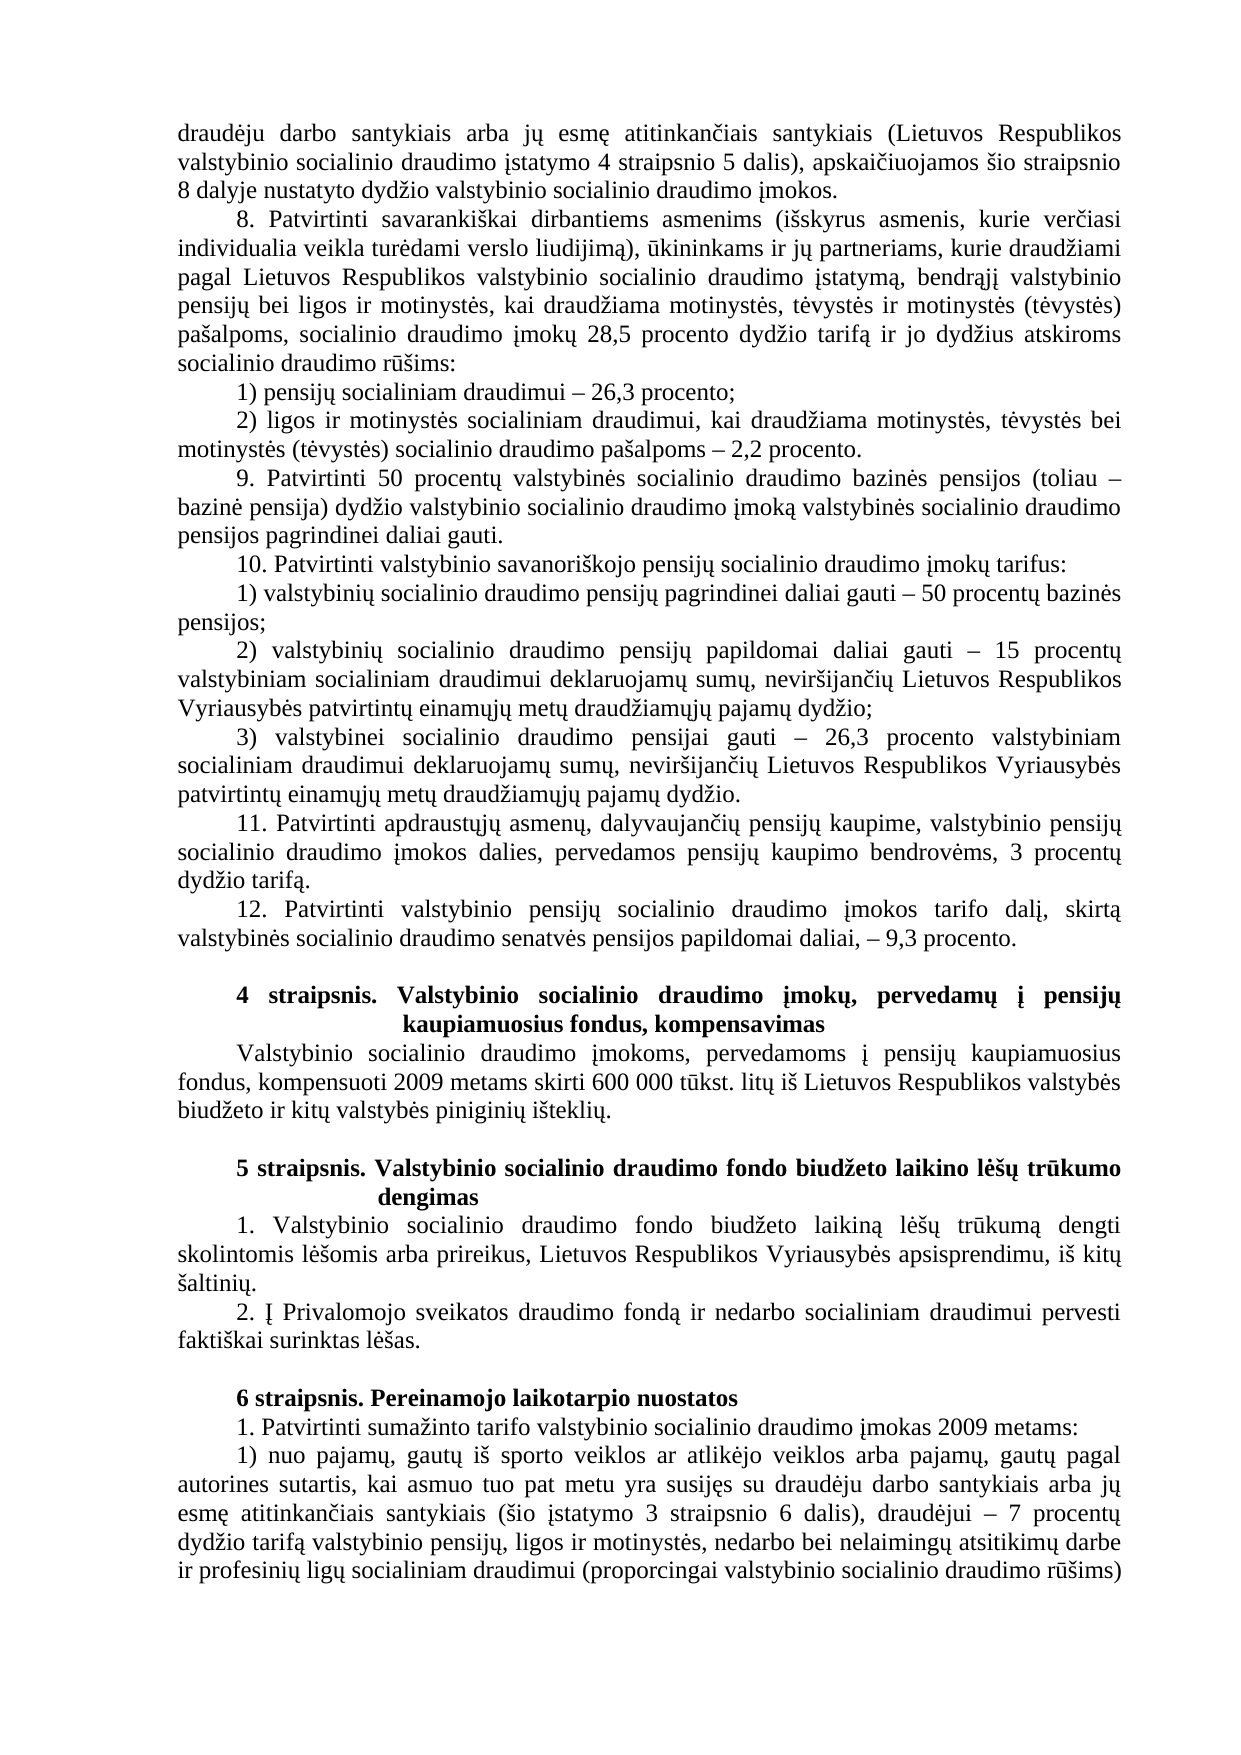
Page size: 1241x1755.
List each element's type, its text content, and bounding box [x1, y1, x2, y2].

text 1) nuo pajamų, gautų iš sporto veiklos ar atlikėjo veiklos arba pajamų, gautų pagal autorines sutartis, kai asmuo tuo pat metu yra susijęs su draudėju darbo santykiais arba jų esmę atitinkančiais santykiais (šio įstatymo 3 straipsnio 6 dalis), draudėjui – 7 procentų dydžio tarifą valstybinio pensijų, ligos ir motinystės, nedarbo bei nelaimingų atsitikimų darbe ir profesinių ligų socialiniam draudimui (proporcingai valstybinio socialinio draudimo rūšims) [177, 1441, 1122, 1584]
text 3) valstybinei socialinio draudimo pensijai gauti – 26,3 procento valstybiniam socialiniam draudimui deklaruojamų sumų, neviršijančių Lietuvos Respublikos Vyriausybės patvirtintų einamųjų metų draudžiamųjų pajamų dydžio. [177, 722, 1122, 808]
text 2. Į Privalomojo sveikatos draudimo fondą ir nedarbo socialiniam draudimui pervesti faktiškai surinktas lėšas. [177, 1297, 1122, 1354]
text 2) ligos ir motinystės socialiniam draudimui, kai draudžiama motinystės, tėvystės bei motinystės (tėvystės) socialinio draudimo pašalpoms – 2,2 procento. [177, 406, 1122, 463]
text 6 straipsnis. Pereinamojo laikotarpio nuostatos [177, 1383, 1122, 1412]
text 11. Patvirtinti apdraustųjų asmenų, dalyvaujančių pensijų kaupime, valstybinio pensijų socialinio draudimo įmokos dalies, pervedamos pensijų kaupimo bendrovėms, 3 procentų dydžio tarifą. [177, 808, 1122, 894]
text 1. Valstybinio socialinio draudimo fondo biudžeto laikiną lėšų trūkumą dengti skolintomis lėšomis arba prireikus, Lietuvos Respublikos Vyriausybės apsisprendimu, iš kitų šaltinių. [177, 1211, 1122, 1297]
text 1) pensijų socialiniam draudimui – 26,3 procento; [177, 377, 1122, 406]
text 9. Patvirtinti 50 procentų valstybinės socialinio draudimo bazinės pensijos (toliau – bazinė pensija) dydžio valstybinio socialinio draudimo įmoką valstybinės socialinio draudimo pensijos pagrindinei daliai gauti. [177, 463, 1122, 549]
text 8. Patvirtinti savarankiškai dirbantiems asmenims (išskyrus asmenis, kurie verčiasi individualia veikla turėdami verslo liudijimą), ūkininkams ir jų partneriams, kurie draudžiami pagal Lietuvos Respublikos valstybinio socialinio draudimo įstatymą, bendrąjį valstybinio pensijų bei ligos ir motinystės, kai draudžiama motinystės, tėvystės ir motinystės (tėvystės) pašalpoms, socialinio draudimo įmokų 28,5 procento dydžio tarifą ir jo dydžius atskiroms socialinio draudimo rūšims: [177, 204, 1122, 377]
text draudėju darbo santykiais arba jų esmę atitinkančiais santykiais (Lietuvos Respublikos valstybinio socialinio draudimo įstatymo 4 straipsnio 5 dalis), apskaičiuojamos šio straipsnio 8 dalyje nustatyto dydžio valstybinio socialinio draudimo įmokos. [177, 118, 1122, 204]
text 12. Patvirtinti valstybinio pensijų socialinio draudimo įmokos tarifo dalį, skirtą valstybinės socialinio draudimo senatvės pensijos papildomai daliai, – 9,3 procento. [177, 894, 1122, 952]
text 2) valstybinių socialinio draudimo pensijų papildomai daliai gauti – 15 procentų valstybiniam socialiniam draudimui deklaruojamų sumų, neviršijančių Lietuvos Respublikos Vyriausybės patvirtintų einamųjų metų draudžiamųjų pajamų dydžio; [177, 636, 1122, 722]
text Valstybinio socialinio draudimo įmokoms, pervedamoms į pensijų kaupiamuosius fondus, kompensuoti 2009 metams skirti 600 000 tūkst. litų iš Lietuvos Respublikos valstybės biudžeto ir kitų valstybės piniginių išteklių. [177, 1038, 1122, 1124]
text 1) valstybinių socialinio draudimo pensijų pagrindinei daliai gauti – 50 procentų bazinės pensijos; [177, 578, 1122, 636]
text 4 straipsnis. Valstybinio socialinio draudimo įmokų, pervedamų į pensijų kaupiamuosius fondus, kompensavimas [236, 981, 1122, 1038]
text 5 straipsnis. Valstybinio socialinio draudimo fondo biudžeto laikino lėšų trūkumo dengimas [236, 1153, 1122, 1211]
text 10. Patvirtinti valstybinio savanoriškojo pensijų socialinio draudimo įmokų tarifus: [177, 549, 1122, 578]
text 1. Patvirtinti sumažinto tarifo valstybinio socialinio draudimo įmokas 2009 metams: [177, 1412, 1122, 1441]
